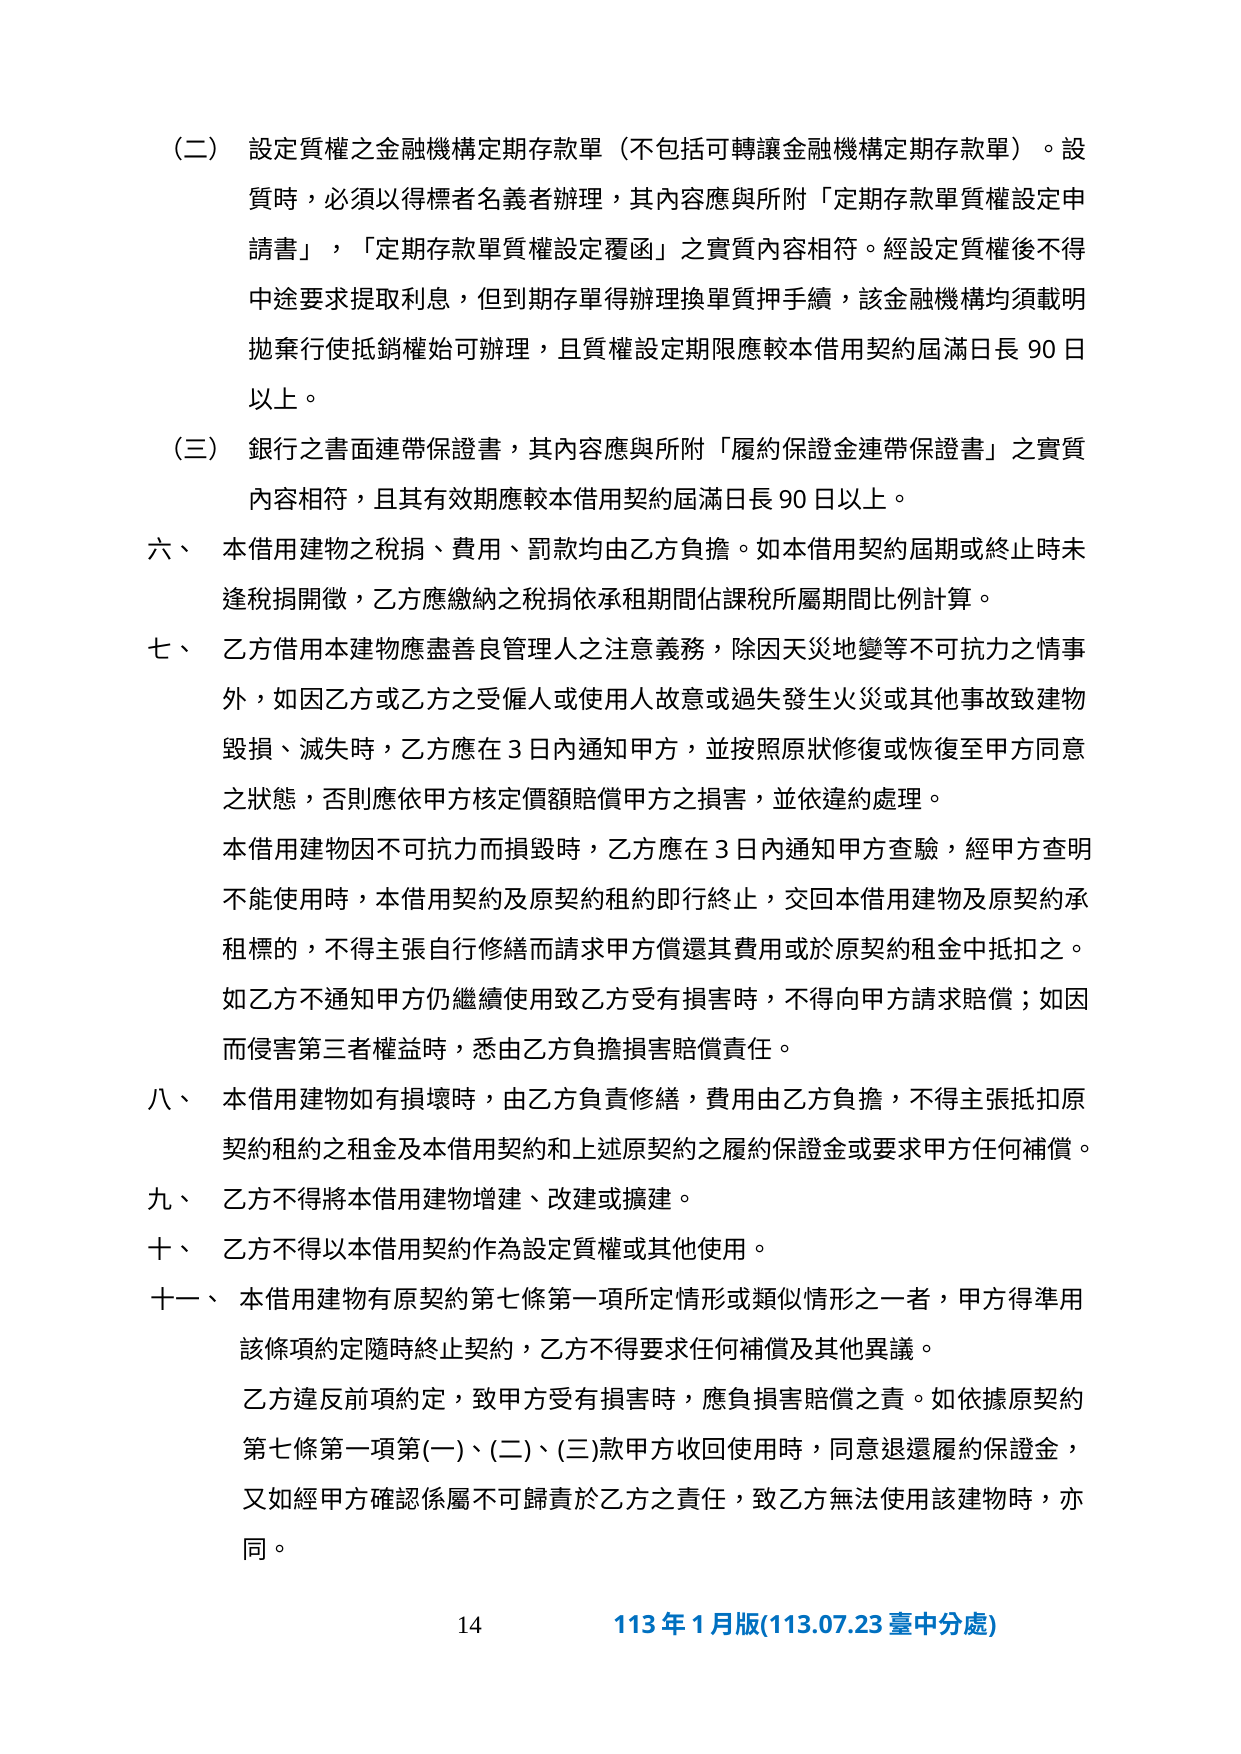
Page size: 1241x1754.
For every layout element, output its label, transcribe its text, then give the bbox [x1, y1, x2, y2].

list 乙方不得以本借用契約作為設定質權或其他使用。 [148, 1218, 1087, 1268]
list 設定質權之金融機構定期存款單（不包括可轉讓金融機構定期存款單）。設質時，必須以得標者名義者辦理，其內容應與所附「定期存款單質權設定申請書」，「定期存款單質權設定覆函」之實質內容相符。經設定質權後不得中途要求提取利息，但到期存單得辦理換單質押手續，該金融機構均須載明拋棄行使抵銷權始可辦理，且質權設定期限應較本借用契約屆滿日長90日以上。 [158, 118, 1087, 418]
list 乙方不得將本借用建物增建、改建或擴建。 [148, 1168, 1087, 1218]
list 本借用建物之稅捐、費用、罰款均由乙方負擔。如本借用契約屆期或終止時未逢稅捐開徵，乙方應繳納之稅捐依承租期間佔課稅所屬期間比例計算。 [148, 518, 1087, 618]
list 銀行之書面連帶保證書，其內容應與所附「履約保證金連帶保證書」之實質內容相符，且其有效期應較本借用契約屆滿日長90日以上。 [158, 418, 1087, 518]
text 乙方違反前項約定，致甲方受有損害時，應負損害賠償之責。如依據原契約第七條第一項第(一)、(二)、(三)款甲方收回使用時，同意退還履約保證金，又如經甲方確認係屬不可歸責於乙方之責任，致乙方無法使用該建物時，亦同。 [242, 1368, 1087, 1568]
list 乙方借用本建物應盡善良管理人之注意義務，除因天災地變等不可抗力之情事外，如因乙方或乙方之受僱人或使用人故意或過失發生火災或其他事故致建物毀損、滅失時，乙方應在3日內通知甲方，並按照原狀修復或恢復至甲方同意之狀態，否則應依甲方核定價額賠償甲方之損害，並依違約處理。 [148, 618, 1087, 818]
text 本借用建物因不可抗力而損毀時，乙方應在3日內通知甲方查驗，經甲方查明不能使用時，本借用契約及原契約租約即行終止，交回本借用建物及原契約承租標的，不得主張自行修繕而請求甲方償還其費用或於原契約租金中抵扣之。如乙方不通知甲方仍繼續使用致乙方受有損害時，不得向甲方請求賠償；如因而侵害第三者權益時，悉由乙方負擔損害賠償責任。 [223, 818, 1092, 1068]
list 本借用建物如有損壞時，由乙方負責修繕，費用由乙方負擔，不得主張抵扣原契約租約之租金及本借用契約和上述原契約之履約保證金或要求甲方任何補償。 [148, 1068, 1087, 1168]
list 本借用建物有原契約第七條第一項所定情形或類似情形之一者，甲方得準用該條項約定隨時終止契約，乙方不得要求任何補償及其他異議。 [151, 1268, 1087, 1368]
